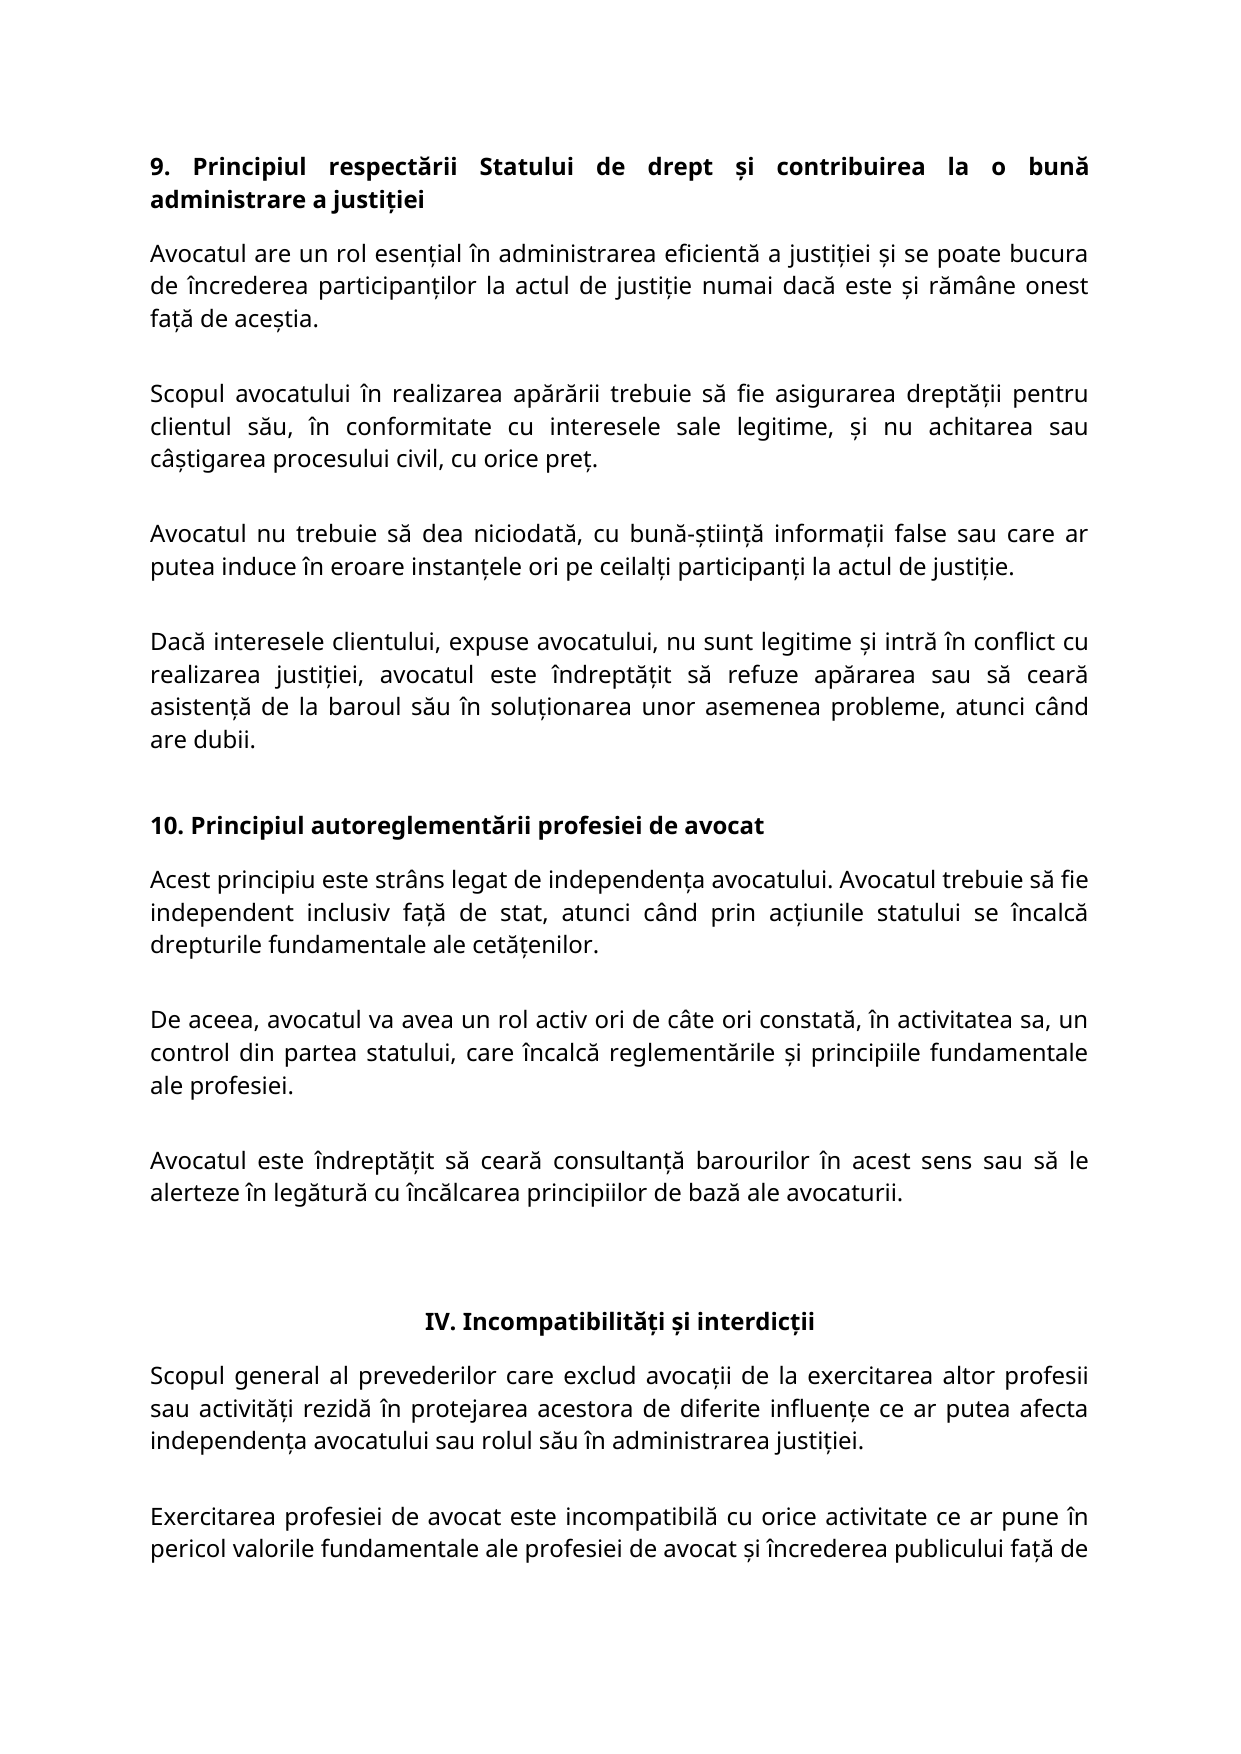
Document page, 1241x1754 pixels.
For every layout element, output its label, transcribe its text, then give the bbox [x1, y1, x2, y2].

text Avocatul este îndreptățit să ceară consultanță barourilor în acest sens sau să le alerteze în legătură cu încălcarea principiilor de bază ale avocaturii. [150, 1143, 1090, 1209]
text Acest principiu este strâns legat de independența avocatului. Avocatul trebuie să fie independent inclusiv față de stat, atunci când prin acțiunile statului se încalcă drepturile fundamentale ale cetățenilor. [150, 863, 1090, 961]
text Scopul general al prevederilor care exclud avocații de la exercitarea altor profesii sau activități rezidă în protejarea acestora de diferite influențe ce ar putea afecta independența avocatului sau rolul său în administrarea justiției. [150, 1359, 1090, 1457]
text Avocatul nu trebuie să dea niciodată, cu bună-știință informații false sau care ar putea induce în eroare instanțele ori pe ceilalți participanți la actul de justiție. [150, 517, 1090, 582]
text 9. Principiul respectării Statului de drept și contribuirea la o bună administrare a justiției [150, 150, 1090, 215]
text Exercitarea profesiei de avocat este incompatibilă cu orice activitate ce ar pune în pericol valorile fundamentale ale profesiei de avocat și încrederea publicului față de [150, 1499, 1090, 1564]
text Scopul avocatului în realizarea apărării trebuie să fie asigurarea dreptății pentru clientul său, în conformitate cu interesele sale legitime, și nu achitarea sau câștigarea procesului civil, cu orice preț. [150, 377, 1090, 474]
text IV. Incompatibilități și interdicții [150, 1305, 1090, 1338]
text Avocatul are un rol esențial în administrarea eficientă a justiției și se poate bucura de încrederea participanților la actul de justiție numai dacă este și rămâne onest față de aceștia. [150, 236, 1090, 334]
text 10. Principiul autoreglementării profesiei de avocat [150, 809, 1090, 842]
text De aceea, avocatul va avea un rol activ ori de câte ori constată, în activitatea sa, un control din partea statului, care încalcă reglementările și principiile fundamentale ale profesiei. [150, 1003, 1090, 1101]
text Dacă interesele clientului, expuse avocatului, nu sunt legitime și intră în conflict cu realizarea justiției, avocatul este îndreptățit să refuze apărarea sau să ceară asistență de la baroul său în soluționarea unor asemenea probleme, atunci când are dubii. [150, 625, 1090, 755]
